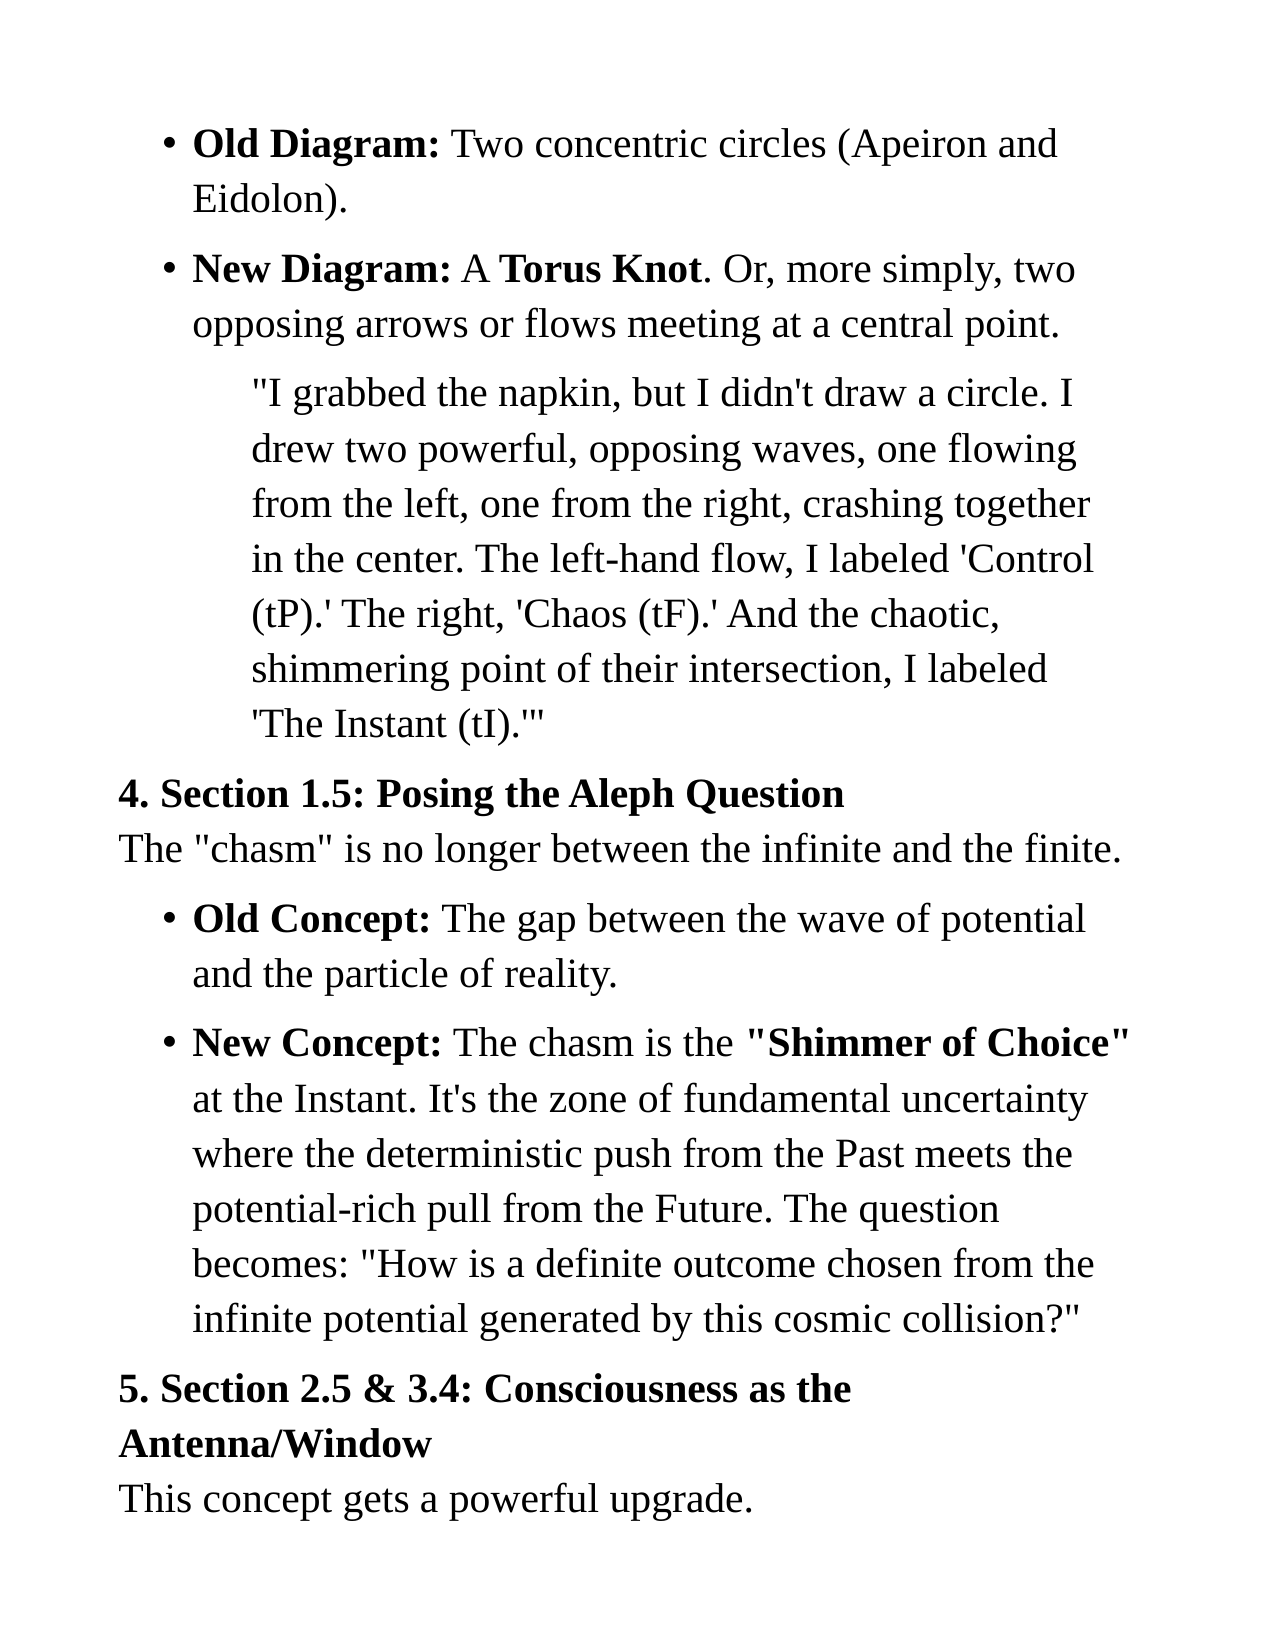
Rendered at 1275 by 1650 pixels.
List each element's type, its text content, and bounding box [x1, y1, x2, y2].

list Old Diagram: Two concentric circles (Apeiron and Eidolon). [162, 118, 1157, 221]
list New Concept: The chasm is the "Shimmer of Choice" at the Instant. It's the zone of fundamental uncertainty where the deterministic push from the Past meets the potential-rich pull from the Future. The question becomes: "How is a definite outcome chosen from the infinite potential generated by this cosmic collision?" [162, 1018, 1157, 1341]
text 5. Section 2.5 & 3.4: Consciousness as the Antenna/Window This concept gets a powerful upgrade. [118, 1363, 1157, 1521]
text 4. Section 1.5: Posing the Aleph Question The "chasm" is no longer between the infinite and the finite. [118, 768, 1157, 871]
list Old Concept: The gap between the wave of potential and the particle of reality. [162, 893, 1157, 996]
list New Diagram: A Torus Knot. Or, more simply, two opposing arrows or flows meeting at a central point. [162, 243, 1157, 346]
list "I grabbed the napkin, but I didn't draw a circle. I drew two powerful, opposing waves, one flowing from the left, one from the right, crashing together in the center. The left-hand flow, I labeled 'Control (tP).' The right, 'Chaos (tF).' And the chaotic, shimmering point of their intersection, I labeled 'The Instant (tI).'" [222, 368, 1098, 746]
